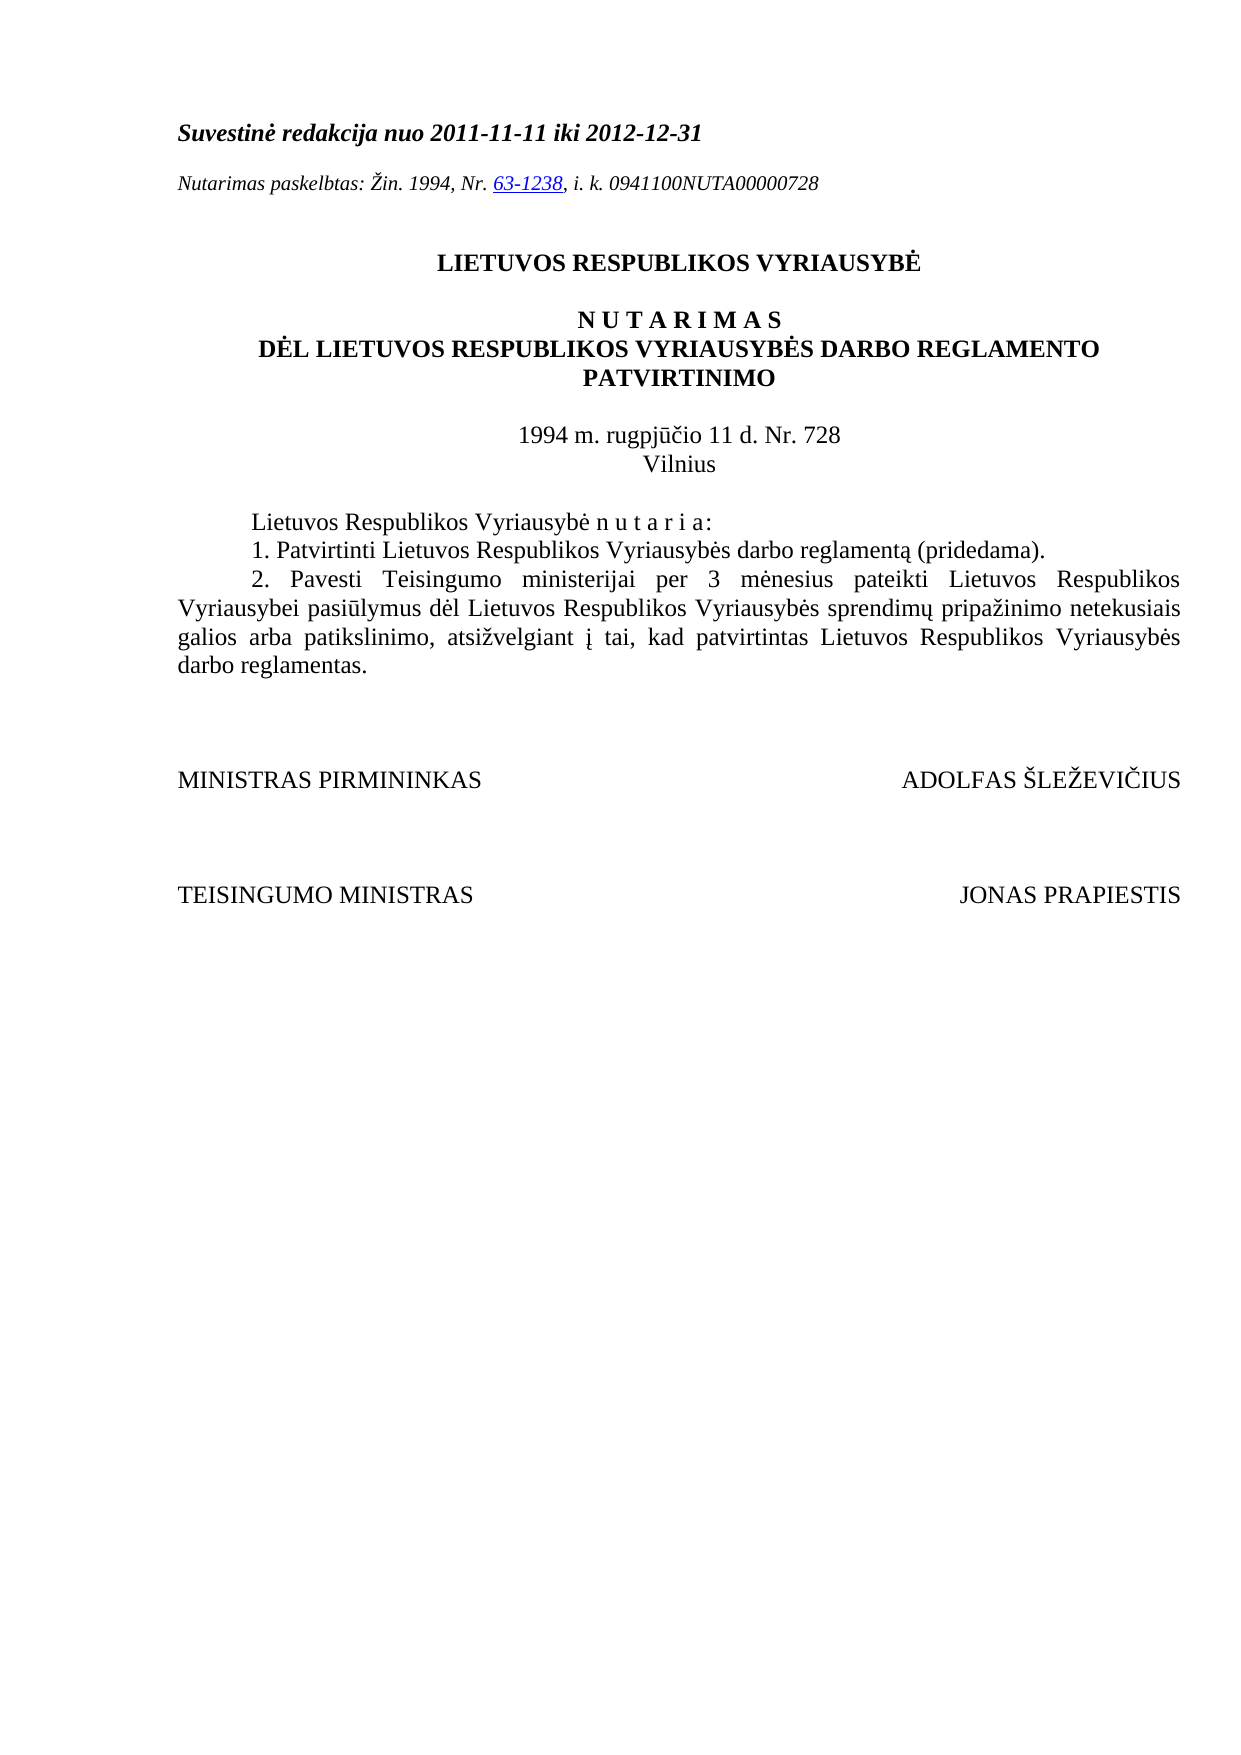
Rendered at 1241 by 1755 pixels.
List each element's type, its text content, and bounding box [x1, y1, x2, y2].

text Nutarimas paskelbtas: Žin. 1994, Nr. 63-1238, i. k. 0941100NUTA00000728 [177, 171, 1181, 195]
text 1. Patvirtinti Lietuvos Respublikos Vyriausybės darbo reglamentą (pridedama). [177, 535, 1181, 564]
text LIETUVOS RESPUBLIKOS VYRIAUSYBĖ [177, 248, 1181, 277]
text TEISINGUMO MINISTRAS JONAS PRAPIESTIS [177, 880, 1181, 909]
text Suvestinė redakcija nuo 2011-11-11 iki 2012-12-31 [177, 118, 1181, 147]
text 2. Pavesti Teisingumo ministerijai per 3 mėnesius pateikti Lietuvos Respublikos Vyriausybei pasiūlymus dėl Lietuvos Respublikos Vyriausybės sprendimų pripažinimo netekusiais galios arba patikslinimo, atsižvelgiant į tai, kad patvirtintas Lietuvos Respublikos Vyriausybės darbo reglamentas. [177, 564, 1181, 679]
text DĖL LIETUVOS RESPUBLIKOS VYRIAUSYBĖS DARBO REGLAMENTO PATVIRTINIMO [177, 334, 1181, 392]
text N U T A R I M A S [177, 305, 1181, 334]
text MINISTRAS PIRMININKAS ADOLFAS ŠLEŽEVIČIUS [177, 765, 1181, 794]
text Vilnius [177, 449, 1181, 478]
text Lietuvos Respublikos Vyriausybė nutaria: [177, 507, 1181, 535]
text 1994 m. rugpjūčio 11 d. Nr. 728 [177, 420, 1181, 449]
